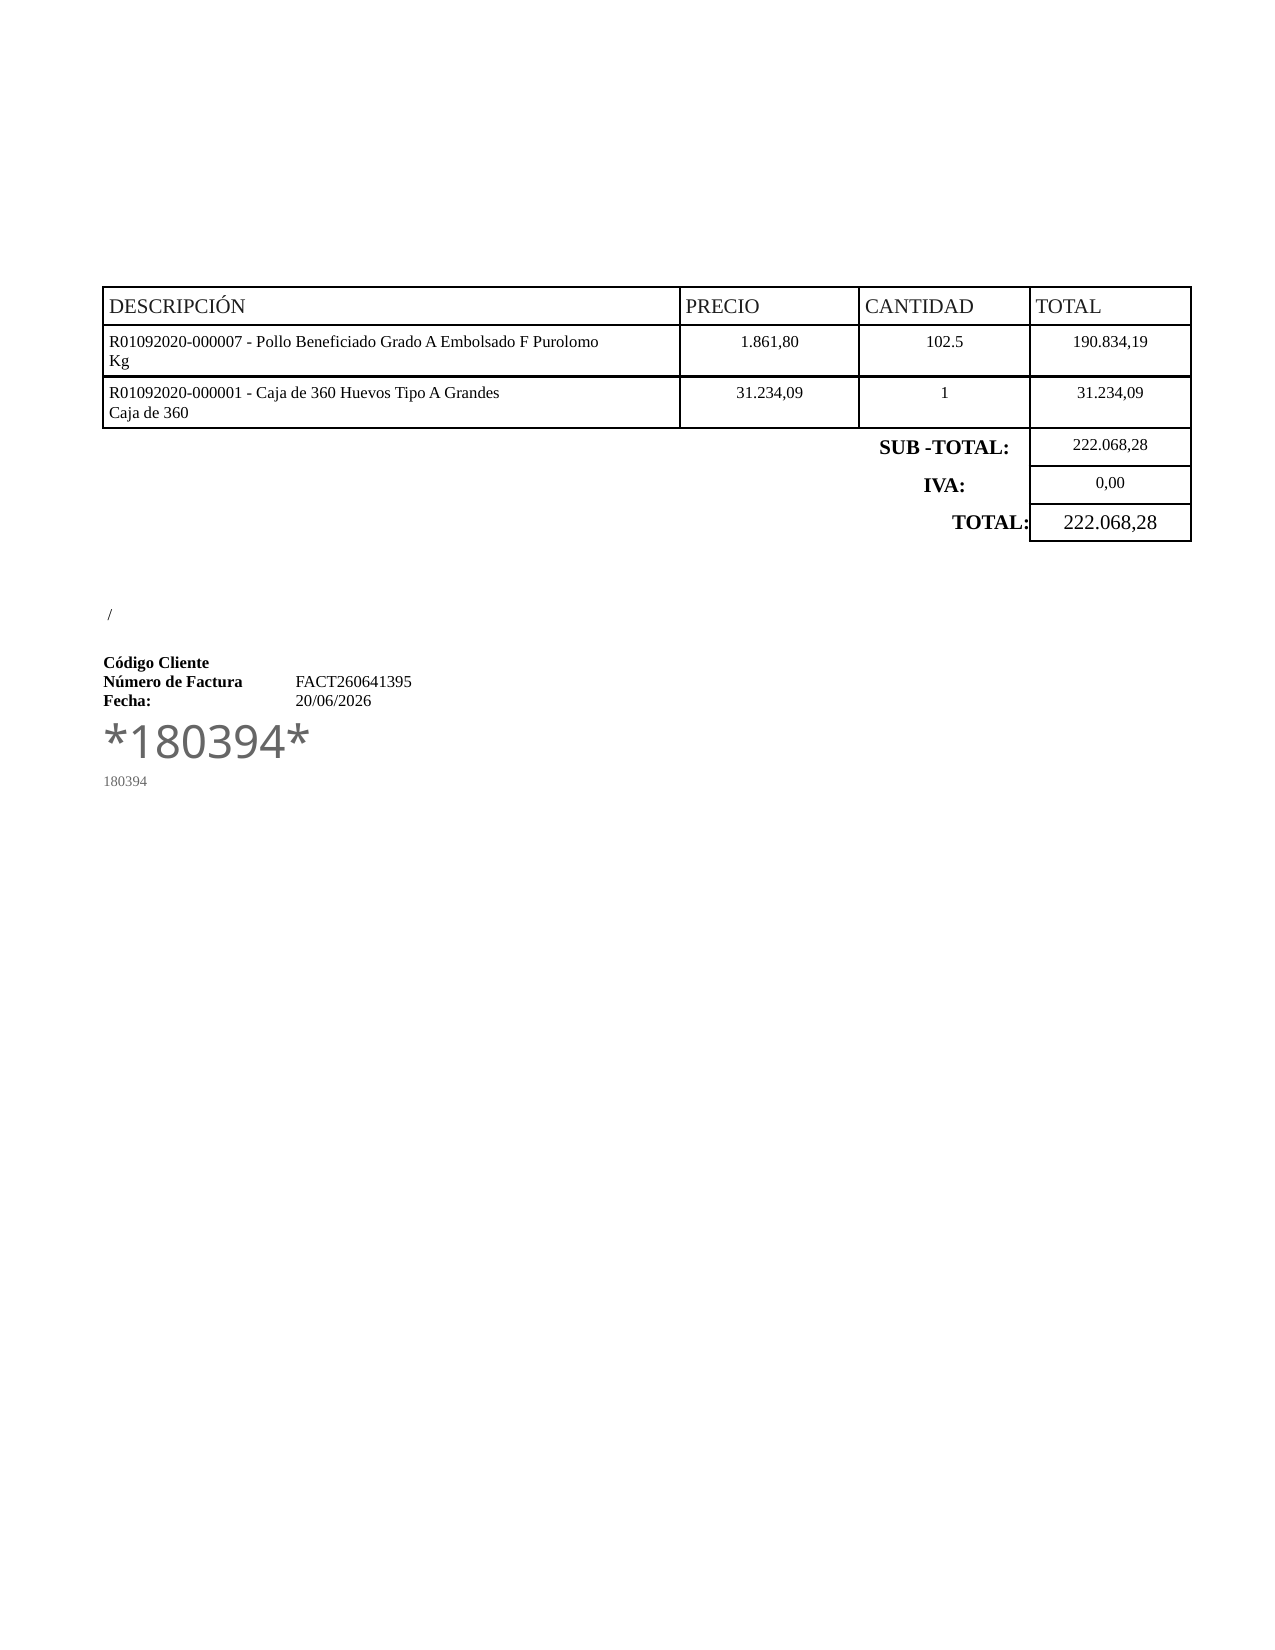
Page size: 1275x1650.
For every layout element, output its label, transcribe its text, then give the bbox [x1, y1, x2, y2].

table_header Código Cliente [103, 653, 295, 672]
table_cell Fecha: [103, 691, 295, 710]
text *180394* [103, 710, 1137, 772]
table_cell [103, 566, 858, 585]
text 180394 [103, 772, 1137, 789]
table_cell R01092020-000001 - Caja de 360 Huevos Tipo A Grandes Caja de 360 [104, 378, 679, 427]
table_cell SUB -TOTAL: [859, 429, 1029, 465]
table_cell Número de Factura [103, 672, 295, 691]
table_cell 190.834,19 [1031, 326, 1190, 375]
table_cell 31.234,09 [681, 378, 858, 427]
table_cell 31.234,09 [1031, 378, 1190, 427]
table_cell 222.068,28 [1031, 429, 1190, 465]
table_header [295, 653, 517, 672]
table_cell FACT260641395 [295, 672, 517, 691]
table_header [103, 542, 858, 566]
table_cell 1 [860, 378, 1029, 427]
table_cell IVA: [859, 465, 1029, 502]
table_cell [103, 429, 859, 540]
table_header DESCRIPCIÓN [104, 288, 679, 323]
table_header TOTAL [1031, 288, 1190, 323]
table_header PRECIO [681, 288, 858, 323]
table_cell R01092020-000007 - Pollo Beneficiado Grado A Embolsado F Purolomo Kg [104, 326, 679, 375]
table_cell 1.861,80 [681, 326, 858, 375]
table_cell / [103, 605, 858, 624]
table_cell 0,00 [1031, 467, 1190, 502]
table_header CANTIDAD [860, 288, 1029, 323]
table_cell TOTAL: [859, 503, 1029, 540]
table_cell 222.068,28 [1031, 505, 1190, 540]
table_cell 20/06/2026 [295, 691, 517, 710]
table_cell [103, 585, 858, 604]
table_cell 102.5 [860, 326, 1029, 375]
